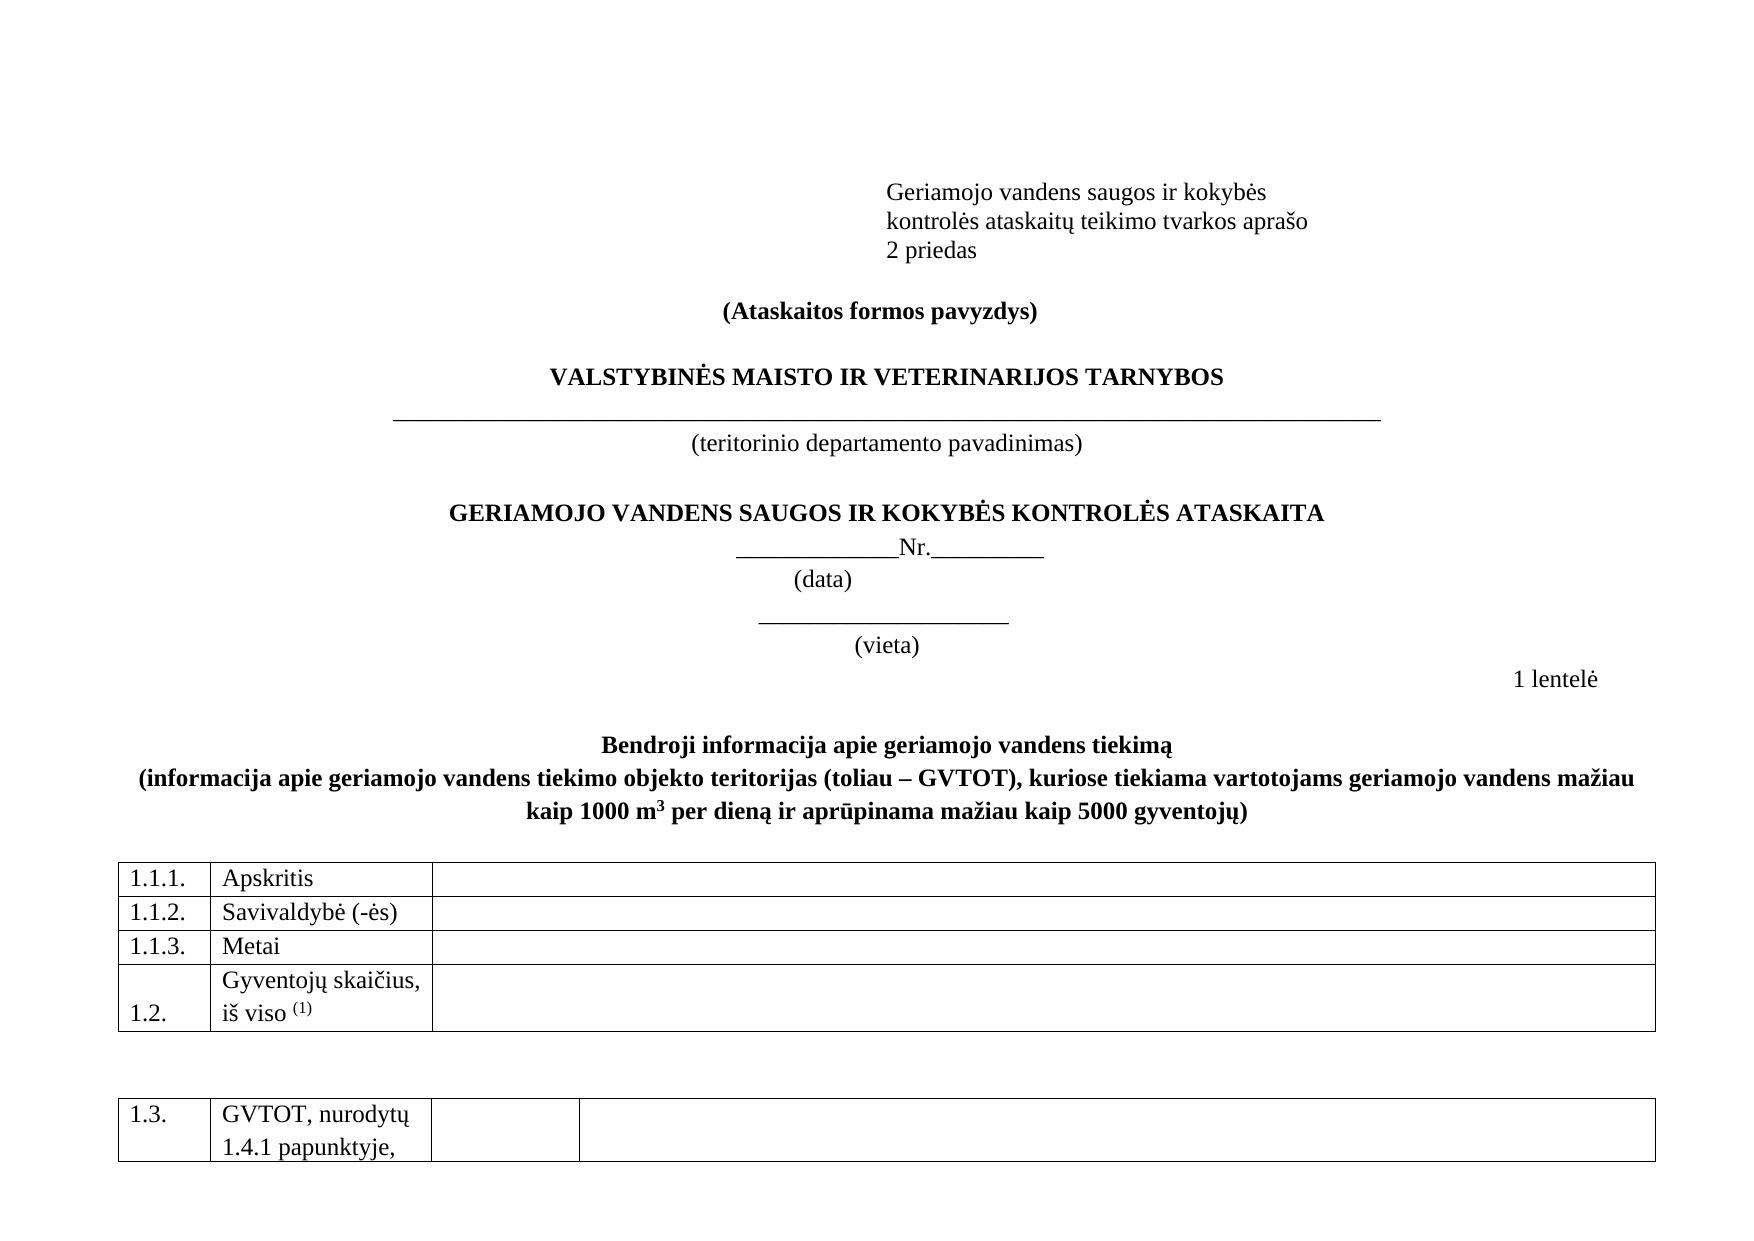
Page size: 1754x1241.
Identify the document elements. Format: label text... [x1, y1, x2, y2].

table_header [432, 1099, 579, 1161]
table_cell [1282, 829, 1427, 862]
table_cell [211, 829, 433, 862]
table_cell [118, 462, 211, 498]
table_cell 1.1.1. [119, 863, 210, 896]
table_cell [1282, 462, 1427, 498]
table_header VALSTYBINĖS MAISTO IR VETERINARIJOS TARNYBOS _______________________________________________________________________________ [118, 363, 1656, 428]
table_cell [468, 462, 625, 498]
table_cell [1427, 829, 1656, 862]
table_cell [433, 829, 625, 862]
table_cell [730, 462, 854, 498]
table_header GVTOT, nurodytų 1.4.1 papunktyje, [211, 1099, 431, 1161]
table_cell (data) ____________________ [118, 565, 1656, 631]
table_cell [730, 829, 854, 862]
table_cell [999, 462, 1137, 498]
table_cell [854, 829, 999, 862]
table_cell [433, 965, 1655, 1031]
table_cell [211, 462, 467, 498]
table_cell 1.2. [119, 965, 210, 1031]
table_header 1.3. [119, 1099, 210, 1161]
table_cell [118, 829, 211, 862]
table_cell Gyventojų skaičius, iš viso (1) [211, 965, 432, 1031]
table_cell Savivaldybė (-ės) [211, 897, 432, 930]
table_cell [854, 462, 999, 498]
text Geriamojo vandens saugos ir kokybės [886, 177, 1636, 206]
table_cell [625, 462, 729, 498]
table_cell GERIAMOJO VANDENS SAUGOS IR KOKYBĖS KONTROLĖS ATASKAITA [118, 499, 1656, 532]
table_cell [999, 829, 1137, 862]
table_cell [625, 829, 729, 862]
table_cell [1427, 462, 1656, 498]
table_header [580, 1099, 1655, 1161]
table_cell _____________Nr._________ [118, 532, 1656, 564]
table_cell Apskritis [211, 863, 432, 896]
table_cell [433, 897, 1655, 930]
text kontrolės ataskaitų teikimo tvarkos aprašo [886, 206, 1636, 235]
table_cell 1.1.3. [119, 931, 210, 964]
text (Ataskaitos formos pavyzdys) [118, 296, 1636, 325]
table_cell (teritorinio departamento pavadinimas) [118, 429, 1656, 462]
table_cell [1137, 462, 1282, 498]
table_cell [433, 931, 1655, 964]
table_cell 1.1.2. [119, 897, 210, 930]
text 2 priedas [886, 235, 1636, 263]
table_cell Metai [211, 931, 432, 964]
table_cell [1137, 829, 1282, 862]
table_cell [433, 863, 1655, 896]
table_cell (vieta) 1 lentelė Bendroji informacija apie geriamojo vandens tiekimą (informacija apie geriamojo vandens tiekimo objekto teritorijas (toliau – GVTOT), kuriose tiekiama vartotojams geriamojo vandens mažiau kaip 1000 m3 per dieną ir aprūpinama mažiau kaip 5000 gyventojų) [118, 631, 1656, 829]
